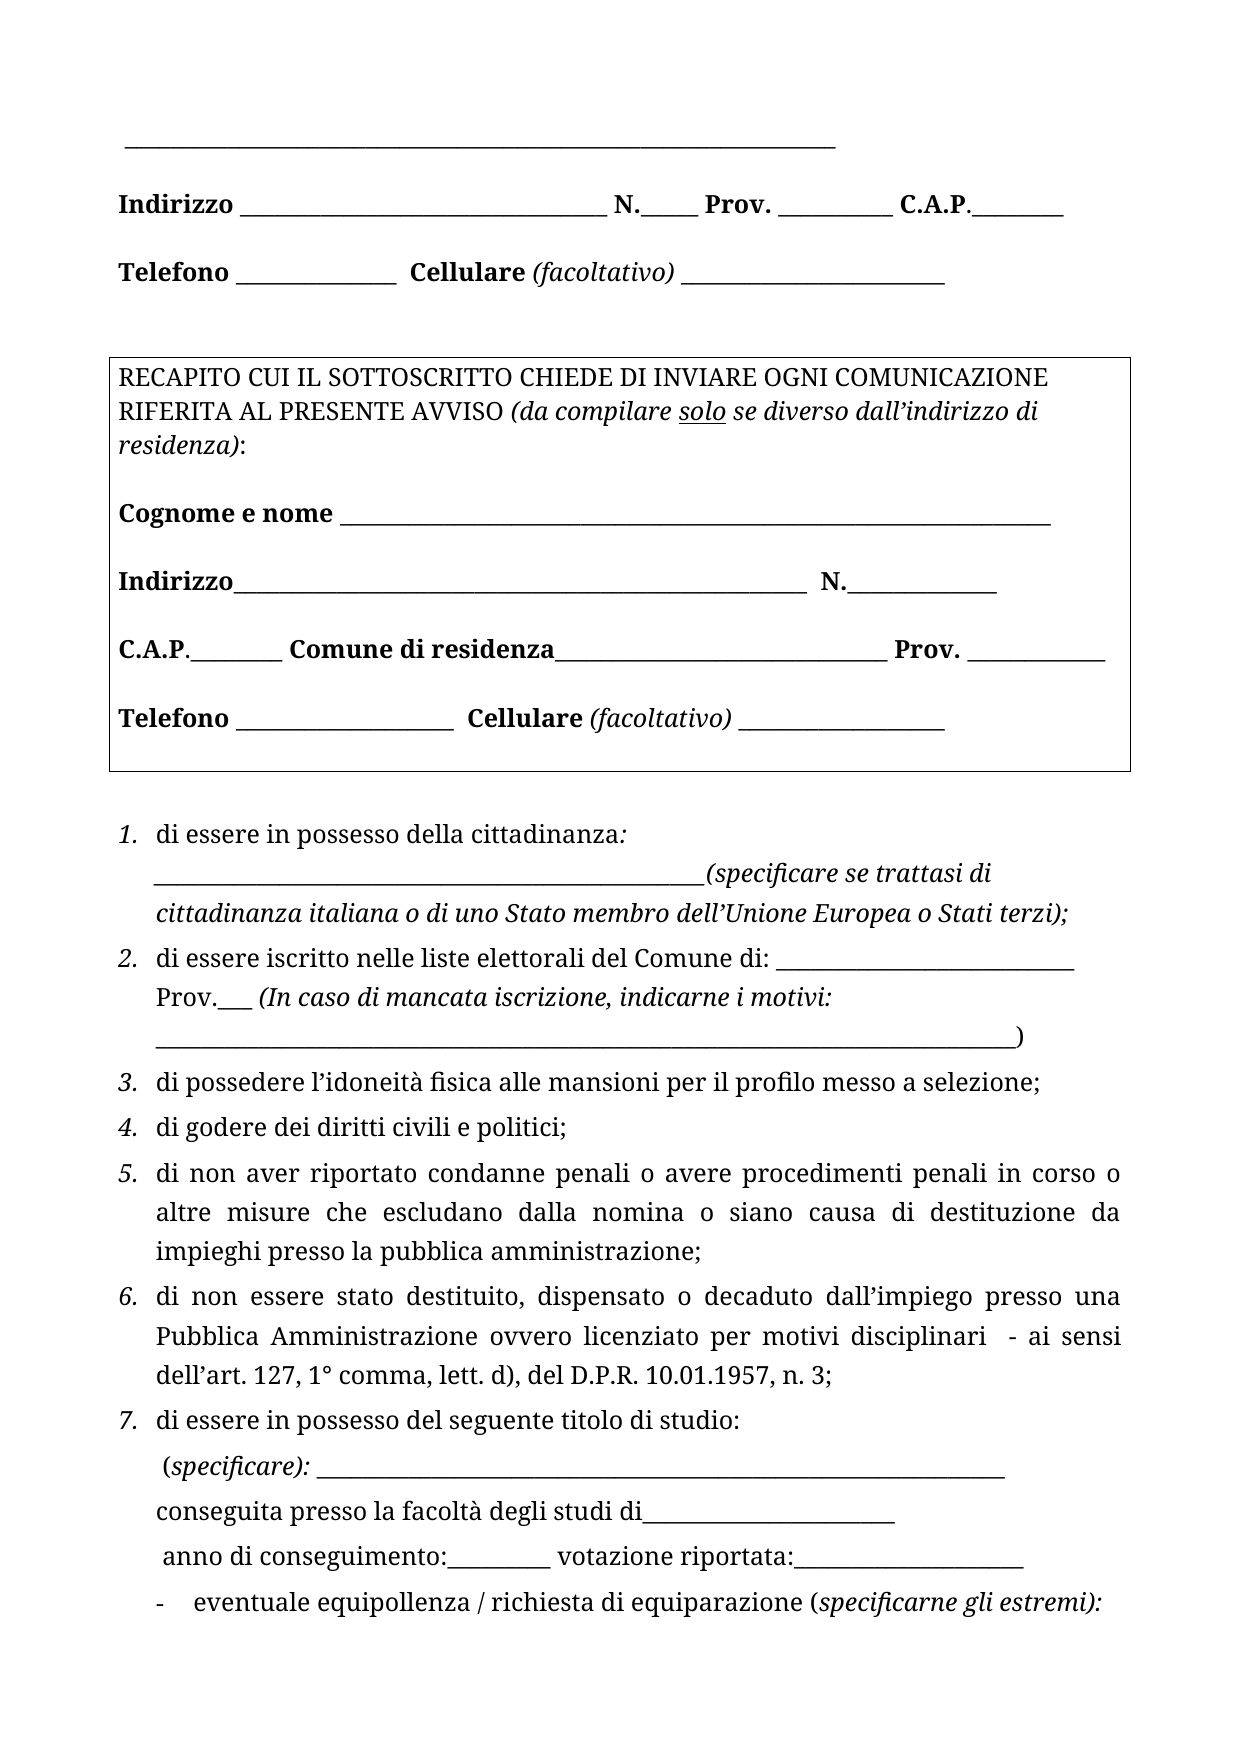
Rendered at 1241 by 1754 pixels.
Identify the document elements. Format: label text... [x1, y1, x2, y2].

text Telefono ___________________ Cellulare (facoltativo) __________________ [118, 700, 1122, 734]
text ______________________________________________________________ [118, 118, 1122, 152]
list di godere dei diritti civili e politici; [118, 1110, 1122, 1144]
list eventuale equipollenza / richiesta di equiparazione (specificarne gli estremi): [156, 1584, 1122, 1618]
list di non aver riportato condanne penali o avere procedimenti penali in corso o altre misure che escludano dalla nomina o siano causa di destituzione da impieghi presso la pubblica amministrazione; [118, 1155, 1122, 1268]
list di essere iscritto nelle liste elettorali del Comune di: __________________________ Prov.___ (In caso di mancata iscrizione, indicarne i motivi: ___________________________________________________________________________) [118, 941, 1122, 1053]
list di possedere l’idoneità fisica alle mansioni per il profilo messo a selezione; [118, 1064, 1122, 1098]
list di non essere stato destituito, dispensato o decaduto dall’impiego presso una Pubblica Amministrazione ovvero licenziato per motivi disciplinari - ai sensi dell’art. 127, 1° comma, lett. d), del D.P.R. 10.01.1957, n. 3; [118, 1279, 1122, 1391]
text conseguita presso la facoltà degli studi di______________________ [156, 1494, 1122, 1528]
list di essere in possesso della cittadinanza: ________________________________________________(specificare se trattasi di cittadinanza italiana o di uno Stato membro dell’Unione Europea o Stati terzi); [118, 817, 1122, 929]
text Indirizzo ________________________________ N._____ Prov. __________ C.A.P.________ [118, 186, 1122, 220]
text Telefono ______________ Cellulare (facoltativo) _______________________ [118, 254, 1122, 288]
text Indirizzo__________________________________________________ N._____________ [118, 564, 1122, 598]
text anno di conseguimento:_________ votazione riportata:____________________ [156, 1539, 1122, 1573]
text C.A.P.________ Comune di residenza_____________________________ Prov. ____________ [118, 632, 1122, 666]
text (specificare): ____________________________________________________________ [156, 1448, 1122, 1482]
text RECAPITO CUI IL SOTTOSCRITTO CHIEDE DI INVIARE OGNI COMUNICAZIONE RIFERITA AL PRESENTE AVVISO (da compilare solo se diverso dall’indirizzo di residenza): [110, 358, 1130, 462]
list di essere in possesso del seguente titolo di studio: [118, 1403, 1122, 1437]
subtitle Cognome e nome ______________________________________________________________ [118, 496, 1122, 530]
